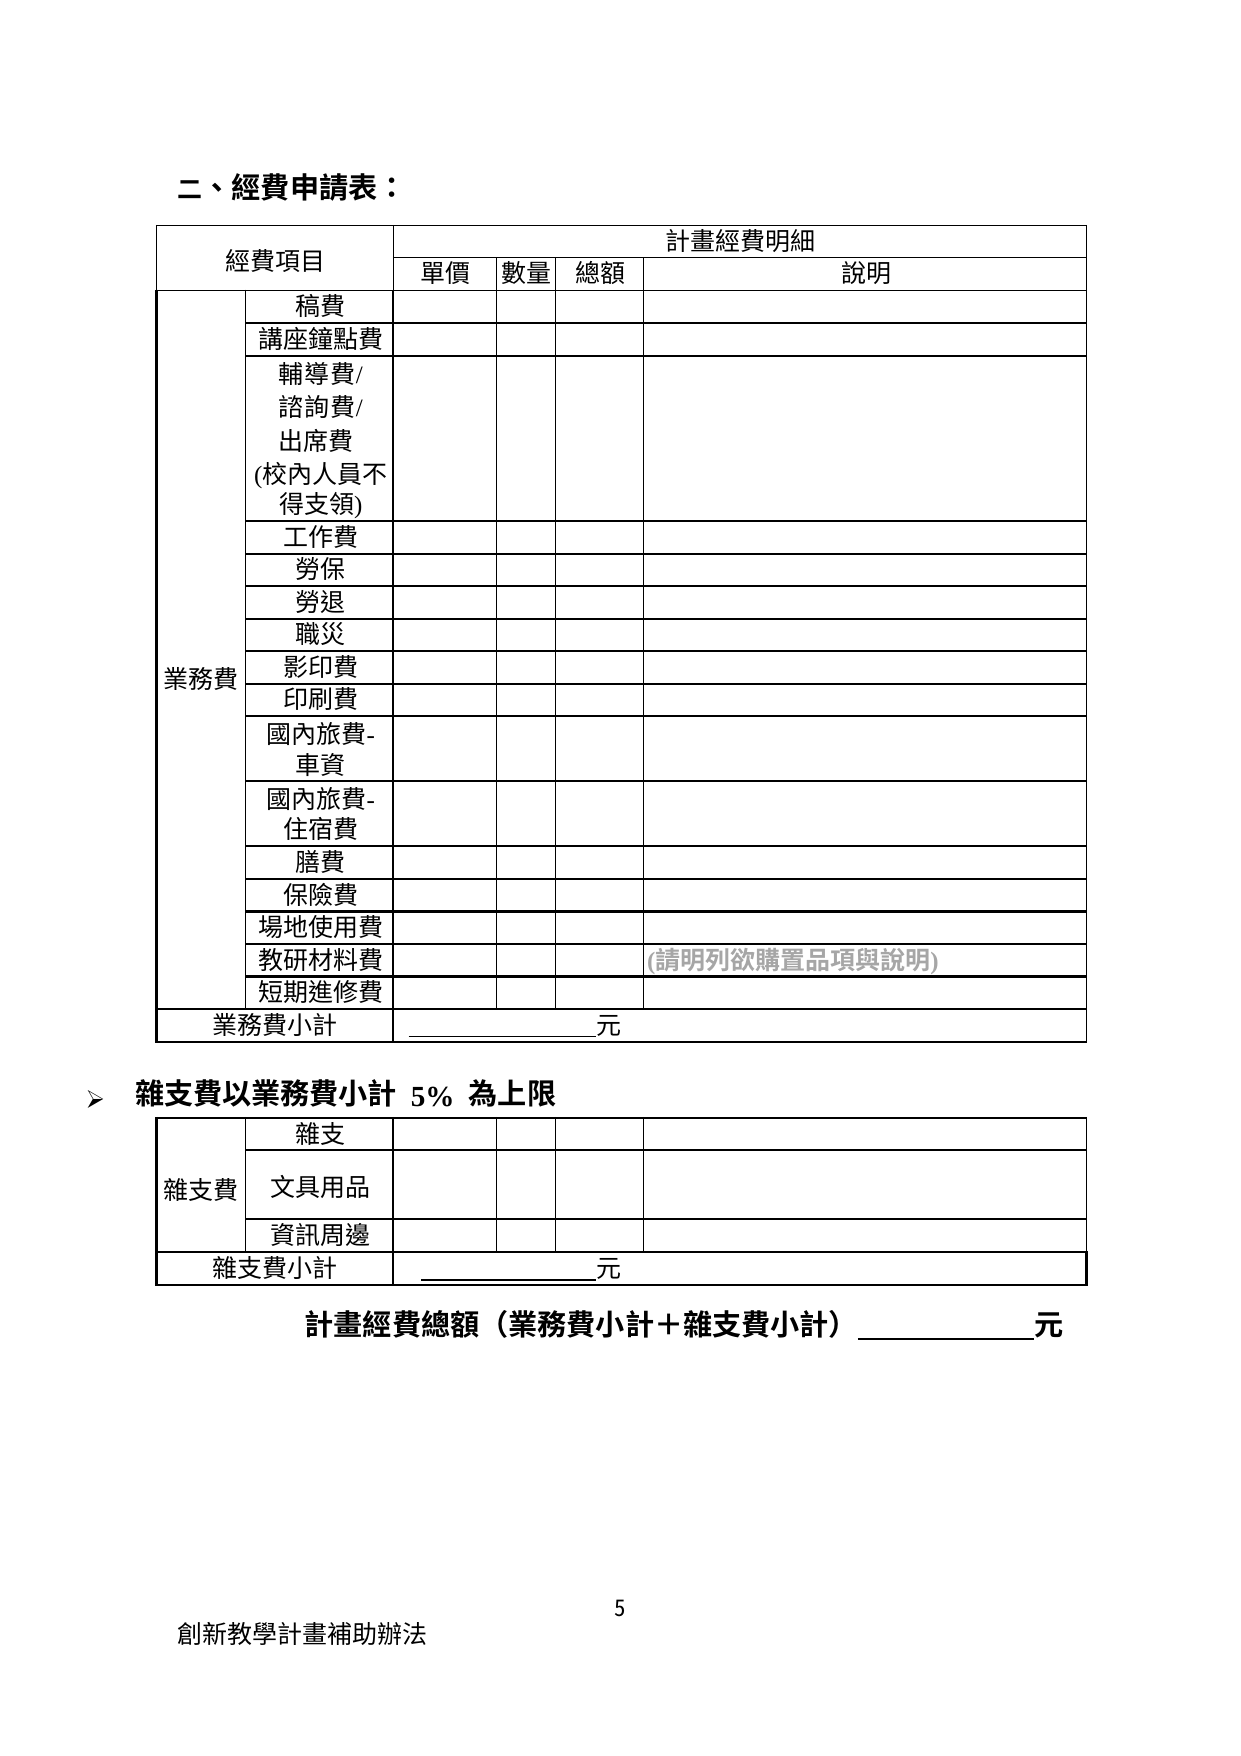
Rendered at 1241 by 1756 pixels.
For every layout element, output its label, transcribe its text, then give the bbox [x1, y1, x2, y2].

table_cell [556, 717, 643, 780]
table_cell [497, 847, 555, 878]
text 二、經費申請表： [177, 165, 1107, 207]
table_cell 短期進修費 [246, 978, 392, 1008]
table_cell [556, 847, 643, 878]
table_cell 印刷費 [246, 685, 392, 715]
table_cell [497, 945, 555, 975]
table_cell [556, 913, 643, 943]
table_cell [556, 522, 643, 552]
table_cell 元 [394, 1253, 1085, 1283]
table_cell [644, 522, 1086, 552]
table_cell [644, 913, 1086, 943]
table_cell 工作費 [246, 522, 392, 552]
table_cell 元 [394, 1010, 1086, 1041]
table_cell [556, 587, 643, 617]
table_cell [497, 1151, 555, 1218]
table_cell [644, 978, 1086, 1008]
table_cell [497, 324, 555, 354]
table_cell [644, 652, 1086, 683]
table_cell 文具用品 [246, 1151, 392, 1218]
table_cell 國內旅費- 住宿費 [246, 782, 392, 845]
table_cell [497, 913, 555, 943]
table_cell 總額 [556, 258, 643, 289]
table_cell [497, 620, 555, 650]
table_cell 國內旅費- 車資 [246, 717, 392, 780]
table_cell [556, 978, 643, 1008]
table_cell [394, 652, 496, 683]
table_cell 輔導費/ 諮詢費/ 出席費 (校內人員不 得支領) [246, 357, 392, 520]
table_cell [644, 357, 1086, 520]
table_cell [497, 685, 555, 715]
table_cell 資訊周邊 [246, 1220, 392, 1251]
table_cell [497, 587, 555, 617]
table_cell 講座鐘點費 [246, 324, 392, 354]
table_cell 膳費 [246, 847, 392, 878]
table_cell [497, 1220, 555, 1251]
table_cell 勞保 [246, 555, 392, 585]
table_cell [556, 652, 643, 683]
table_header [394, 1119, 496, 1149]
table_cell [556, 880, 643, 910]
table_cell [394, 945, 496, 975]
table_cell [556, 685, 643, 715]
table_cell [644, 1151, 1086, 1218]
table_cell [556, 1151, 643, 1218]
table_cell [644, 587, 1086, 617]
table_cell [497, 555, 555, 585]
table_cell [644, 782, 1086, 845]
table_cell 稿費 [246, 291, 392, 322]
table_cell [644, 847, 1086, 878]
table_cell 教研材料費 [246, 945, 392, 975]
table_cell [497, 880, 555, 910]
table_cell [556, 945, 643, 975]
table_cell [497, 652, 555, 683]
table_cell 勞退 [246, 587, 392, 617]
table_cell [394, 555, 496, 585]
table_header 雜支 [246, 1119, 392, 1149]
table_cell [644, 324, 1086, 354]
table_cell 雜支費小計 [158, 1253, 392, 1283]
list 雜支費以業務費小計 5% 為上限 [85, 1071, 1107, 1117]
table_cell [394, 913, 496, 943]
table_cell 職災 [246, 620, 392, 650]
table_cell [394, 291, 496, 322]
table_cell 影印費 [246, 652, 392, 683]
table_cell 業務費小計 [158, 1010, 392, 1041]
table_cell [394, 522, 496, 552]
table_cell [644, 1220, 1086, 1251]
table_cell [497, 522, 555, 552]
table_cell [394, 587, 496, 617]
table_cell [556, 782, 643, 845]
table_cell [497, 291, 555, 322]
table_cell [394, 620, 496, 650]
table_cell [644, 880, 1086, 910]
table_cell [497, 782, 555, 845]
text 計畫經費總額（業務費小計＋雜支費小計） 元 [304, 1302, 1107, 1344]
table_cell [556, 1220, 643, 1251]
table_cell [394, 1151, 496, 1218]
table_cell 單價 [394, 258, 496, 289]
table_cell [497, 978, 555, 1008]
table_cell 業務費 [158, 291, 245, 1008]
table_cell [644, 685, 1086, 715]
table_cell 場地使用費 [246, 913, 392, 943]
table_cell (請明列欲購置品項與說明) [644, 945, 1086, 975]
table_cell [394, 1220, 496, 1251]
table_cell [644, 717, 1086, 780]
table_header [556, 1119, 643, 1149]
table_header 計畫經費明細 [394, 226, 1086, 257]
table_cell [556, 357, 643, 520]
table_cell [644, 620, 1086, 650]
table_cell [394, 782, 496, 845]
table_cell 說明 [644, 258, 1086, 289]
table_cell [644, 291, 1086, 322]
table_header [644, 1119, 1086, 1149]
table_cell 數量 [497, 258, 555, 289]
table_cell [394, 357, 496, 520]
table_cell [394, 324, 496, 354]
table_cell [394, 685, 496, 715]
table_cell [497, 717, 555, 780]
table_header [497, 1119, 555, 1149]
table_cell [556, 324, 643, 354]
table_cell [394, 978, 496, 1008]
table_header 雜支費 [158, 1119, 245, 1251]
table_cell [556, 291, 643, 322]
table_header 經費項目 [157, 226, 393, 289]
table_cell [556, 620, 643, 650]
table_cell [394, 880, 496, 910]
table_cell [394, 847, 496, 878]
table_cell [497, 357, 555, 520]
table_cell [394, 717, 496, 780]
table_cell 保險費 [246, 880, 392, 910]
table_cell [556, 555, 643, 585]
table_cell [644, 555, 1086, 585]
